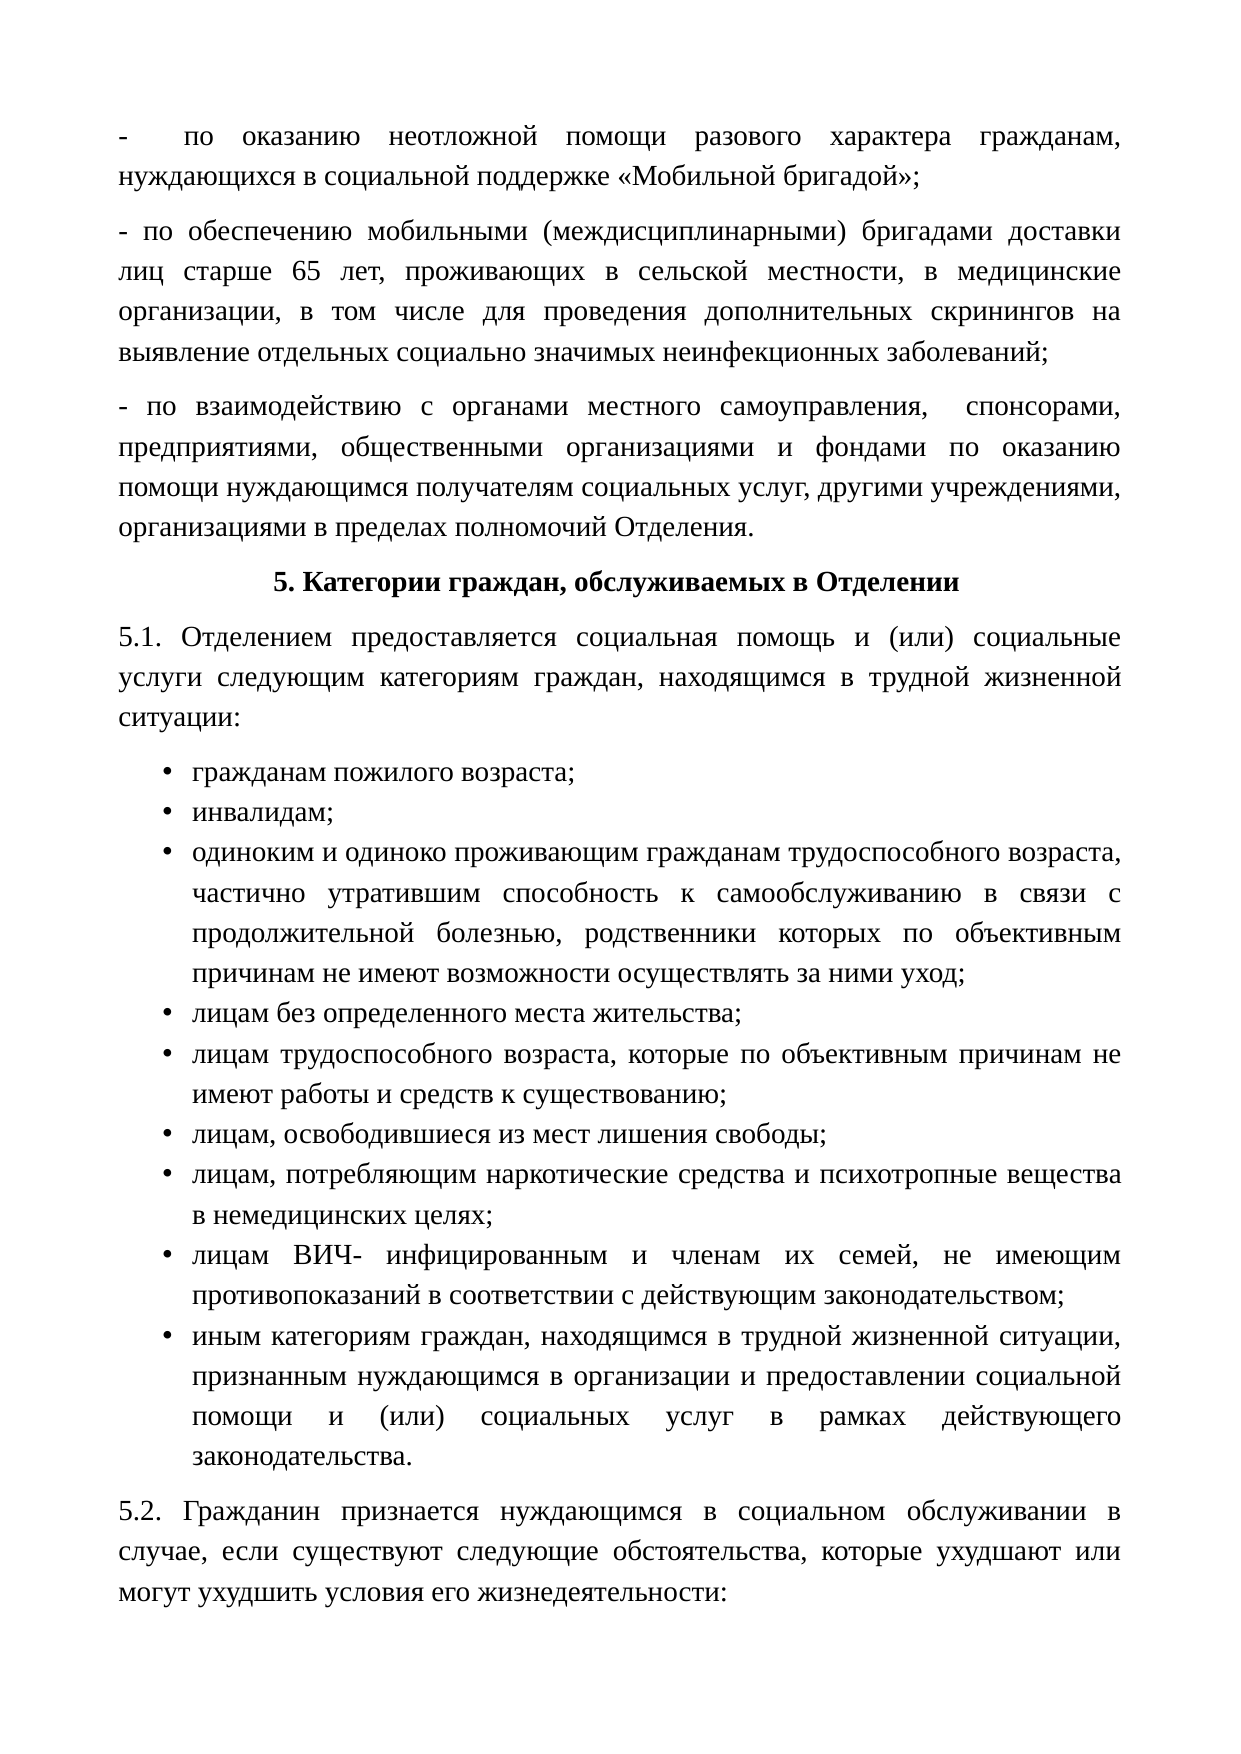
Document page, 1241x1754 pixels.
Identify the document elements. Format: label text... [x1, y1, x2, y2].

text - по оказанию неотложной помощи разового характера гражданам, нуждающихся в социальной поддержке «Мобильной бригадой»; [118, 118, 1122, 192]
list иным категориям граждан, находящимся в трудной жизненной ситуации, признанным нуждающимся в организации и предоставлении социальной помощи и (или) социальных услуг в рамках действующего законодательства. [162, 1318, 1122, 1472]
text 5.2. Гражданин признается нуждающимся в социальном обслуживании в случае, если существуют следующие обстоятельства, которые ухудшают или могут ухудшить условия его жизнедеятельности: [118, 1493, 1122, 1607]
list лицам без определенного места жительства; [162, 996, 1122, 1029]
text 5. Категории граждан, обслуживаемых в Отделении [118, 564, 1122, 597]
list лицам, освободившиеся из мест лишения свободы; [162, 1116, 1122, 1150]
text 5.1. Отделением предоставляется социальная помощь и (или) социальные услуги следующим категориям граждан, находящимся в трудной жизненной ситуации: [118, 619, 1122, 733]
text - по обеспечению мобильными (междисциплинарными) бригадами доставки лиц старше 65 лет, проживающих в сельской местности, в медицинские организации, в том числе для проведения дополнительных скринингов на выявление отдельных социально значимых неинфекционных заболеваний; [118, 213, 1122, 367]
list инвалидам; [162, 794, 1122, 828]
list лицам, потребляющим наркотические средства и психотропные вещества в немедицинских целях; [162, 1157, 1122, 1231]
list лицам ВИЧ- инфицированным и членам их семей, не имеющим противопоказаний в соответствии с действующим законодательством; [162, 1237, 1122, 1311]
list гражданам пожилого возраста; [162, 754, 1122, 788]
list одиноким и одиноко проживающим гражданам трудоспособного возраста, частично утратившим способность к самообслуживанию в связи с продолжительной болезнью, родственники которых по объективным причинам не имеют возможности осуществлять за ними уход; [162, 834, 1122, 989]
list лицам трудоспособного возраста, которые по объективным причинам не имеют работы и средств к существованию; [162, 1036, 1122, 1110]
text - по взаимодействию с органами местного самоуправления, спонсорами, предприятиями, общественными организациями и фондами по оказанию помощи нуждающимся получателям социальных услуг, другими учреждениями, организациями в пределах полномочий Отделения. [118, 388, 1122, 543]
